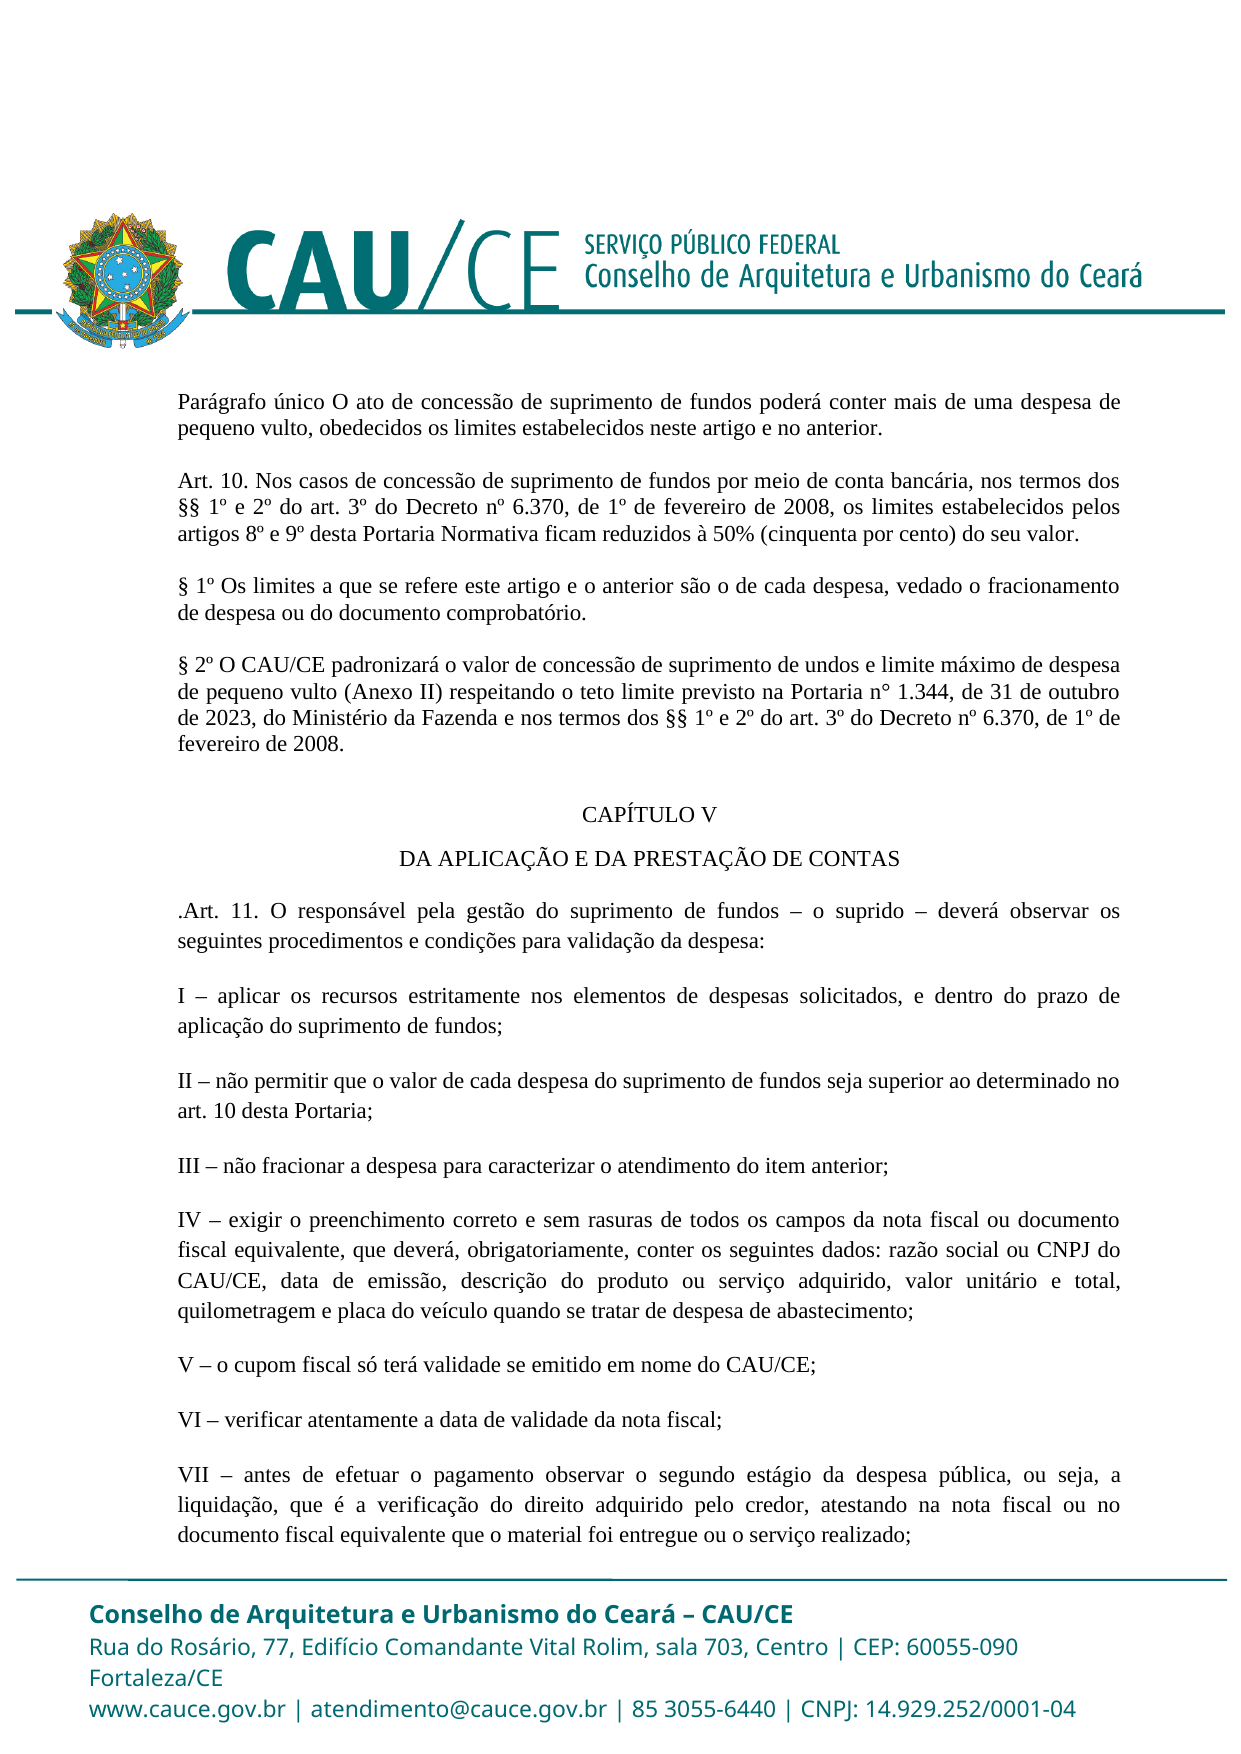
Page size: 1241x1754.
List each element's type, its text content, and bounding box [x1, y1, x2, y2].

text § 2º O CAU/CE padronizará o valor de concessão de suprimento de undos e limite máximo de despesa de pequeno vulto (Anexo II) respeitando o teto limite previsto na Portaria n° 1.344, de 31 de outubro de 2023, do Ministério da Fazenda e nos termos dos §§ 1º e 2º do art. 3º do Decreto nº 6.370, de 1º de fevereiro de 2008. [177, 651, 1122, 757]
text DA APLICAÇÃO E DA PRESTAÇÃO DE CONTAS [177, 845, 1122, 872]
text Art. 10. Nos casos de concessão de suprimento de fundos por meio de conta bancária, nos termos dos §§ 1º e 2º do art. 3º do Decreto nº 6.370, de 1º de fevereiro de 2008, os limites estabelecidos pelos artigos 8º e 9º desta Portaria Normativa ficam reduzidos à 50% (cinquenta por cento) do seu valor. [177, 467, 1122, 546]
text II – não permitir que o valor de cada despesa do suprimento de fundos seja superior ao determinado no art. 10 desta Portaria; [177, 1067, 1122, 1123]
text V – o cupom fiscal só terá validade se emitido em nome do CAU/CE; [177, 1352, 1122, 1378]
text VII – antes de efetuar o pagamento observar o segundo estágio da despesa pública, ou seja, a liquidação, que é a verificação do direito adquirido pelo credor, atestando na nota fiscal ou no documento fiscal equivalente que o material foi entregue ou o serviço realizado; [177, 1461, 1122, 1547]
text I – aplicar os recursos estritamente nos elementos de despesas solicitados, e dentro do prazo de aplicação do suprimento de fundos; [177, 982, 1122, 1039]
text IV – exigir o preenchimento correto e sem rasuras de todos os campos da nota fiscal ou documento fiscal equivalente, que deverá, obrigatoriamente, conter os seguintes dados: razão social ou CNPJ do CAU/CE, data de emissão, descrição do produto ou serviço adquirido, valor unitário e total, quilometragem e placa do veículo quando se tratar de despesa de abastecimento; [177, 1206, 1122, 1323]
text CAPÍTULO V [177, 801, 1122, 827]
text III – não fracionar a despesa para caracterizar o atendimento do item anterior; [177, 1152, 1122, 1178]
text VI – verificar atentamente a data de validade da nota fiscal; [177, 1406, 1122, 1432]
text Parágrafo único O ato de concessão de suprimento de fundos poderá conter mais de uma despesa de pequeno vulto, obedecidos os limites estabelecidos neste artigo e no anterior. [177, 388, 1122, 441]
text § 1º Os limites a que se refere este artigo e o anterior são o de cada despesa, vedado o fracionamento de despesa ou do documento comprobatório. [177, 572, 1122, 625]
text .Art. 11. O responsável pela gestão do suprimento de fundos – o suprido – deverá observar os seguintes procedimentos e condições para validação da despesa: [177, 897, 1122, 954]
